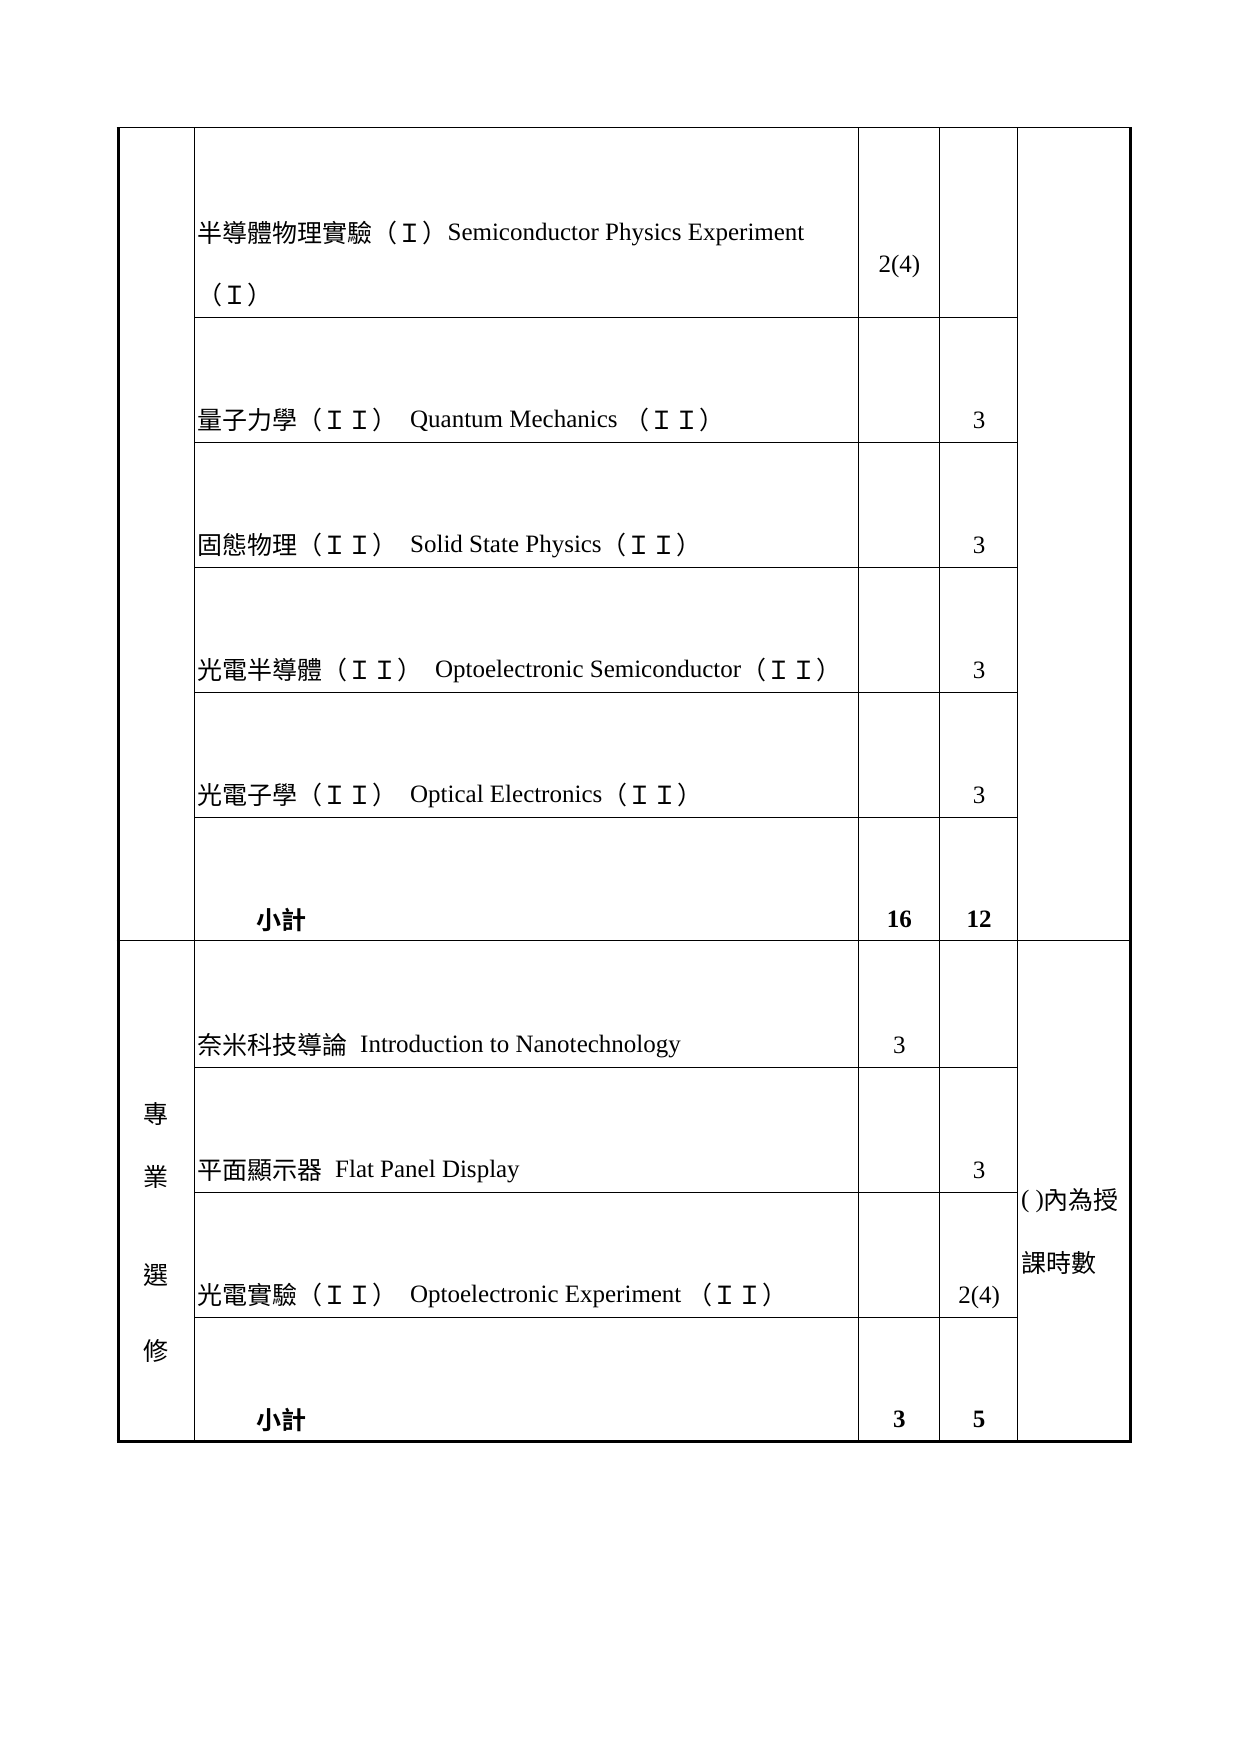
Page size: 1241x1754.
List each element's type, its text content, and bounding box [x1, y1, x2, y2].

table_cell [940, 128, 1017, 317]
table_cell 小計 [195, 818, 858, 939]
table_cell [859, 1193, 939, 1317]
table_cell 5 [940, 1318, 1017, 1439]
table_cell 奈米科技導論 Introduction to Nanotechnology [195, 941, 858, 1067]
table_cell 3 [940, 568, 1017, 692]
table_cell 3 [940, 1068, 1017, 1192]
table_cell [120, 128, 194, 939]
table_cell [1018, 128, 1129, 939]
table_cell [940, 941, 1017, 1067]
table_cell 3 [940, 443, 1017, 567]
table_cell 2(4) [940, 1193, 1017, 1317]
table_cell ( )內為授課時數 [1018, 941, 1129, 1439]
table_cell 光電子學（ＩＩ） Optical Electronics（ＩＩ） [195, 693, 858, 817]
table_cell 光電半導體（ＩＩ） Optoelectronic Semiconductor（ＩＩ） [195, 568, 858, 692]
table_cell 量子力學（ＩＩ） Quantum Mechanics （ＩＩ） [195, 318, 858, 442]
table_cell 半導體物理實驗（Ｉ）Semiconductor Physics Experiment（Ｉ） [195, 128, 858, 317]
table_cell [859, 318, 939, 442]
table_cell 3 [940, 693, 1017, 817]
table_cell 專 業 選 修 [120, 941, 194, 1439]
table_cell 小計 [195, 1318, 858, 1439]
table_cell 2(4) [859, 128, 939, 317]
table_cell [859, 693, 939, 817]
table_cell 3 [940, 318, 1017, 442]
table_cell 16 [859, 818, 939, 939]
table_cell 光電實驗（ＩＩ） Optoelectronic Experiment （ＩＩ） [195, 1193, 858, 1317]
table_cell 12 [940, 818, 1017, 939]
table_cell 固態物理（ＩＩ） Solid State Physics（ＩＩ） [195, 443, 858, 567]
table_cell [859, 1068, 939, 1192]
table_cell 3 [859, 1318, 939, 1439]
table_cell [859, 568, 939, 692]
table_cell [859, 443, 939, 567]
table_cell 平面顯示器 Flat Panel Display [195, 1068, 858, 1192]
table_cell 3 [859, 941, 939, 1067]
